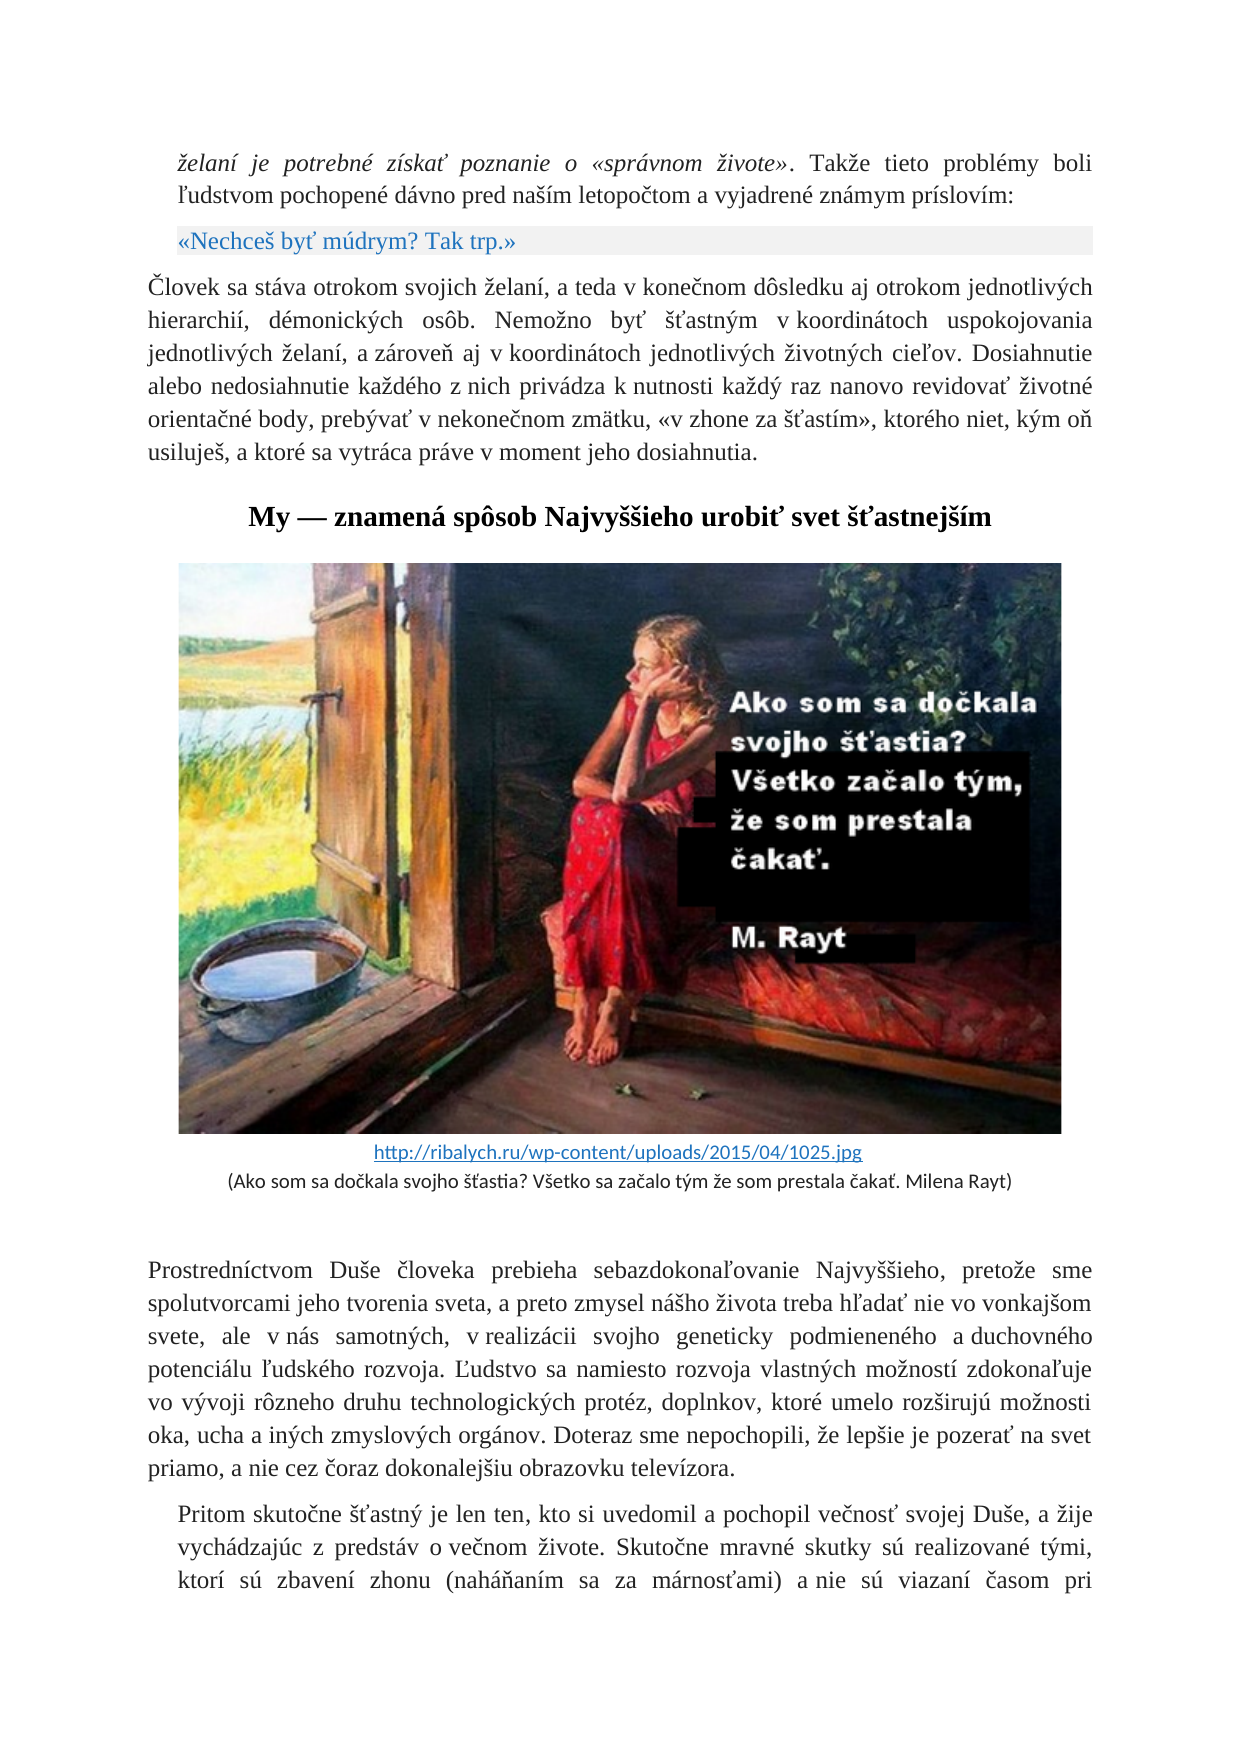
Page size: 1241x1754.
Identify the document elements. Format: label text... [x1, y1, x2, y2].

picture [178, 563, 1062, 1134]
text http://ribalych.ru/wp-content/uploads/2015/04/1025.jpg (Ako som sa dočkala svojho šťastia? Všetko sa začalo tým že som prestala čakať. Milena Rayt) [148, 562, 1093, 1193]
text želaní je potrebné získať poznanie о «správnom živote». Takže tieto problémy boli ľudstvom pochopené dávno pred naším letopočtom a vyjadrené známym príslovím: [177, 148, 1093, 209]
text Pritom skutočne šťastný je len ten, kto si uvedomil a pochopil večnosť svojej Duše, a žije vychádzajúc z predstáv o večnom živote. Skutočne mravné skutky sú realizované tými, ktorí sú zbavení zhonu (naháňaním sa za márnosťami) a nie sú viazaní časom pri [177, 1499, 1093, 1594]
subtitle My — znamená spôsob Najvyššieho urobiť svet šťastnejším [148, 499, 1093, 532]
text Človek sa stáva otrokom svojich želaní, a teda v konečnom dôsledku aj otrokom jednotlivých hierarchií, démonických osôb. Nemožno byť šťastným v koordinátoch uspokojovania jednotlivých želaní, a zároveň aj v koordinátoch jednotlivých životných cieľov. Dosiahnutie alebo nedosiahnutie každého z nich privádza k nutnosti každý raz nanovo revidovať životné orientačné body, prebývať v nekonečnom zmätku, «v zhone za šťastím», ktorého niet, kým oň usiluješ, a ktoré sa vytráca práve v moment jeho dosiahnutia. [148, 272, 1093, 466]
text Prostredníctvom Duše človeka prebieha sebazdokonaľovanie Najvyššieho, pretože sme spolutvorcami jeho tvorenia sveta, a preto zmysel nášho života treba hľadať nie vo vonkajšom svete, ale v nás samotných, v realizácii svojho geneticky podmieneného a duchovného potenciálu ľudského rozvoja. Ľudstvo sa namiesto rozvoja vlastných možností zdokonaľuje vo vývoji rôzneho druhu technologických protéz, doplnkov, ktoré umelo rozširujú možnosti oka, ucha a iných zmyslových orgánov. Doteraz sme nepochopili, že lepšie je pozerať na svet priamo, a nie cez čoraz dokonalejšiu obrazovku televízora. [148, 1255, 1093, 1482]
text «Nechceš byť múdrym? Tak trp.» [177, 226, 1093, 255]
